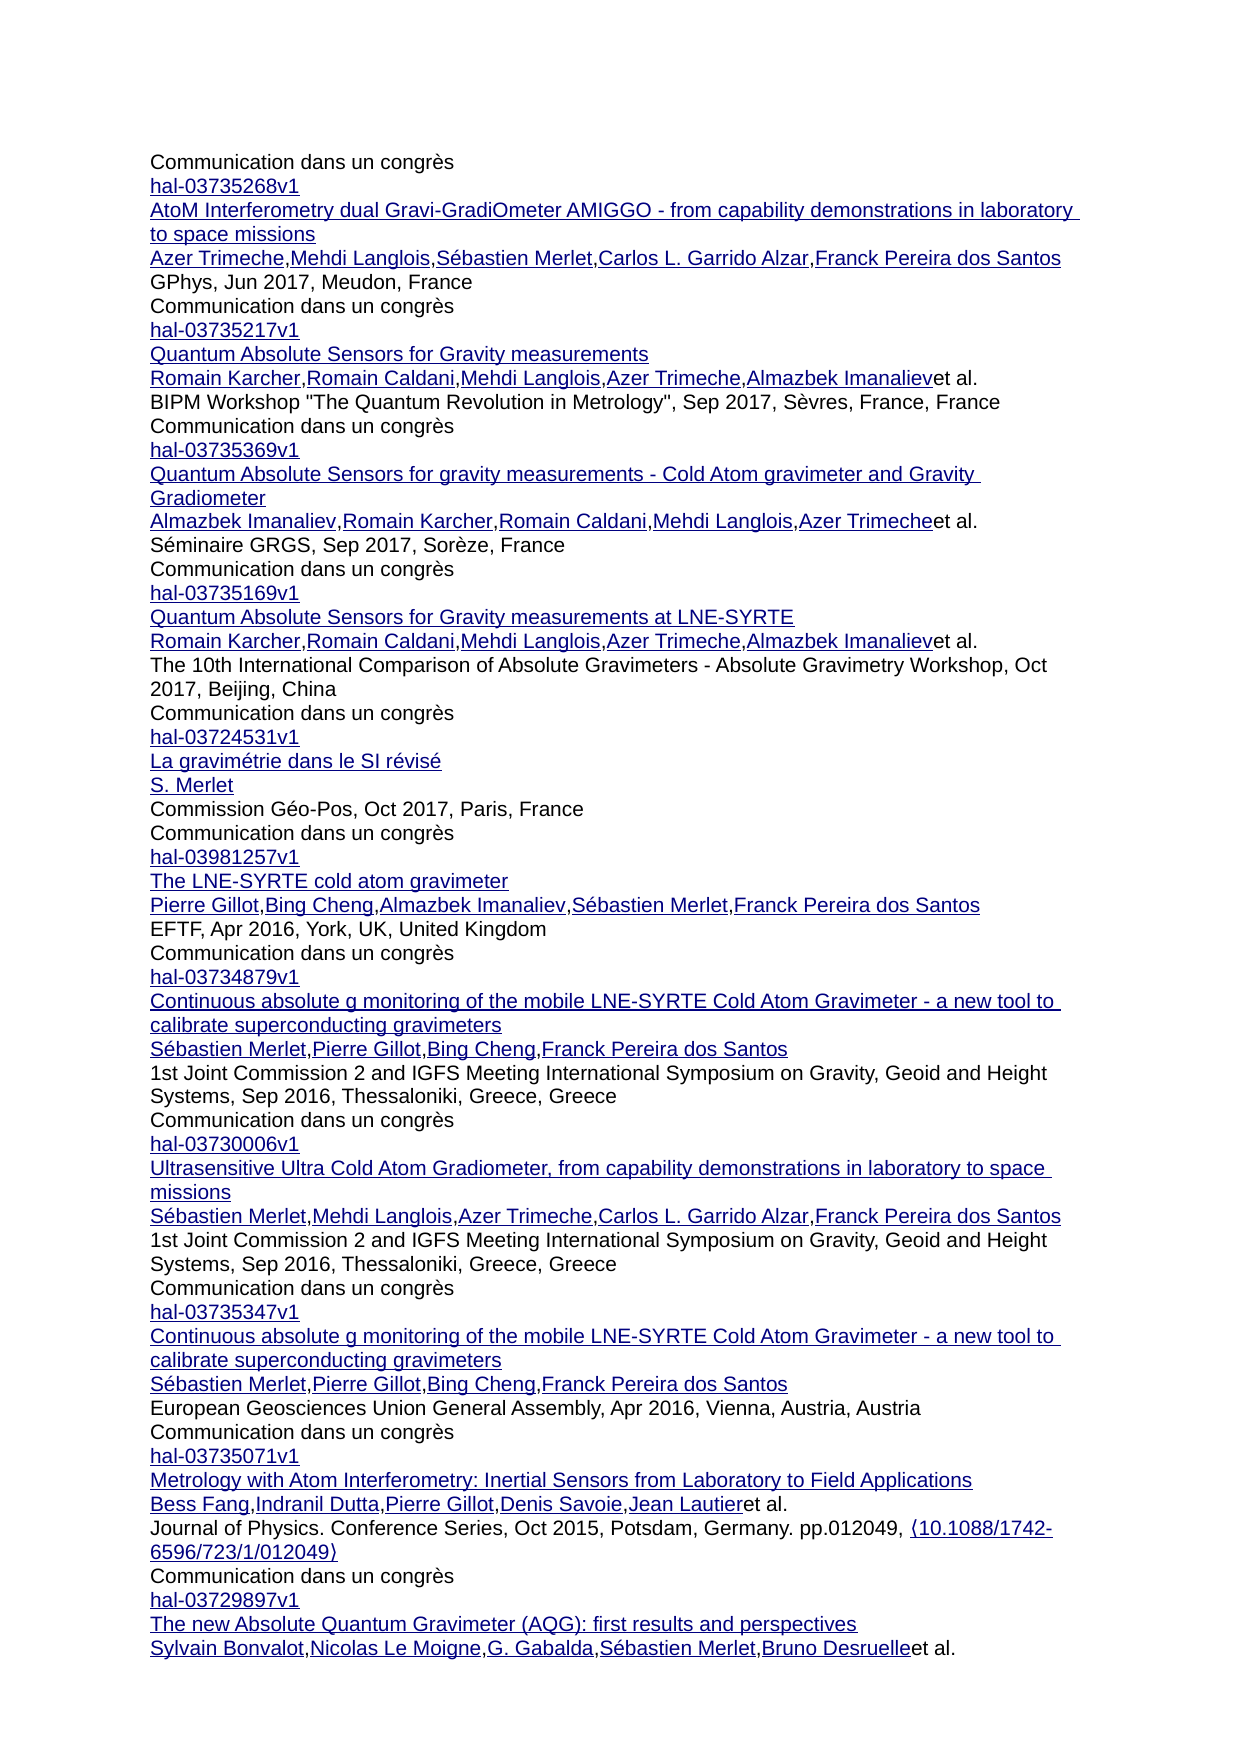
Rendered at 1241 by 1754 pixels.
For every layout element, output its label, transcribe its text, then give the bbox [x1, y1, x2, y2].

table_cell Metrology with Atom Interferometry: Inertial Sensors from Laboratory to Field Applications Bess Fang,Indranil Dutta,Pierre Gillot,Denis Savoie,Jean Lautieret al. Journal of Physics. Conference Series, Oct 2015, Potsdam, Germany. pp.012049, ⟨10.1088/1742-6596/723/1/012049⟩ Communication dans un congrès hal-03729897v1 [150, 1468, 1090, 1611]
table_cell Quantum Absolute Sensors for Gravity measurements at LNE-SYRTE Romain Karcher,Romain Caldani,Mehdi Langlois,Azer Trimeche,Almazbek Imanalievet al. The 10th International Comparison of Absolute Gravimeters - Absolute Gravimetry Workshop, Oct 2017, Beijing, China Communication dans un congrès hal-03724531v1 [150, 605, 1090, 749]
table_cell AtoM Interferometry dual Gravi-GradiOmeter AMIGGO - from capability demonstrations in laboratory to space missions Azer Trimeche,Mehdi Langlois,Sébastien Merlet,Carlos L. Garrido Alzar,Franck Pereira dos Santos GPhys, Jun 2017, Meudon, France Communication dans un congrès hal-03735217v1 [150, 198, 1090, 342]
table_cell Continuous absolute g monitoring of the mobile LNE-SYRTE Cold Atom Gravimeter - a new tool to calibrate superconducting gravimeters Sébastien Merlet,Pierre Gillot,Bing Cheng,Franck Pereira dos Santos 1st Joint Commission 2 and IGFS Meeting International Symposium on Gravity, Geoid and Height Systems, Sep 2016, Thessaloniki, Greece, Greece Communication dans un congrès hal-03730006v1 [150, 989, 1090, 1156]
table_cell Quantum Absolute Sensors for Gravity measurements Romain Karcher,Romain Caldani,Mehdi Langlois,Azer Trimeche,Almazbek Imanalievet al. BIPM Workshop "The Quantum Revolution in Metrology", Sep 2017, Sèvres, France, France Communication dans un congrès hal-03735369v1 [150, 342, 1090, 461]
table_cell La gravimétrie dans le SI révisé S. Merlet Commission Géo-Pos, Oct 2017, Paris, France Communication dans un congrès hal-03981257v1 [150, 749, 1090, 869]
table_cell Quantum Absolute Sensors for gravity measurements - Cold Atom gravimeter and Gravity Gradiometer Almazbek Imanaliev,Romain Karcher,Romain Caldani,Mehdi Langlois,Azer Trimecheet al. Séminaire GRGS, Sep 2017, Sorèze, France Communication dans un congrès hal-03735169v1 [150, 461, 1090, 605]
table_cell The new Absolute Quantum Gravimeter (AQG): first results and perspectives Sylvain Bonvalot,Nicolas Le Moigne,G. Gabalda,Sébastien Merlet,Bruno Desruelleet al. [150, 1611, 1090, 1659]
table_cell The LNE-SYRTE cold atom gravimeter Pierre Gillot,Bing Cheng,Almazbek Imanaliev,Sébastien Merlet,Franck Pereira dos Santos EFTF, Apr 2016, York, UK, United Kingdom Communication dans un congrès hal-03734879v1 [150, 869, 1090, 988]
table_cell Continuous absolute g monitoring of the mobile LNE-SYRTE Cold Atom Gravimeter - a new tool to calibrate superconducting gravimeters Sébastien Merlet,Pierre Gillot,Bing Cheng,Franck Pereira dos Santos European Geosciences Union General Assembly, Apr 2016, Vienna, Austria, Austria Communication dans un congrès hal-03735071v1 [150, 1324, 1090, 1468]
table_cell Ultrasensitive Ultra Cold Atom Gradiometer, from capability demonstrations in laboratory to space missions Sébastien Merlet,Mehdi Langlois,Azer Trimeche,Carlos L. Garrido Alzar,Franck Pereira dos Santos 1st Joint Commission 2 and IGFS Meeting International Symposium on Gravity, Geoid and Height Systems, Sep 2016, Thessaloniki, Greece, Greece Communication dans un congrès hal-03735347v1 [150, 1156, 1090, 1324]
table_cell Communication dans un congrès hal-03735268v1 [150, 150, 1090, 198]
